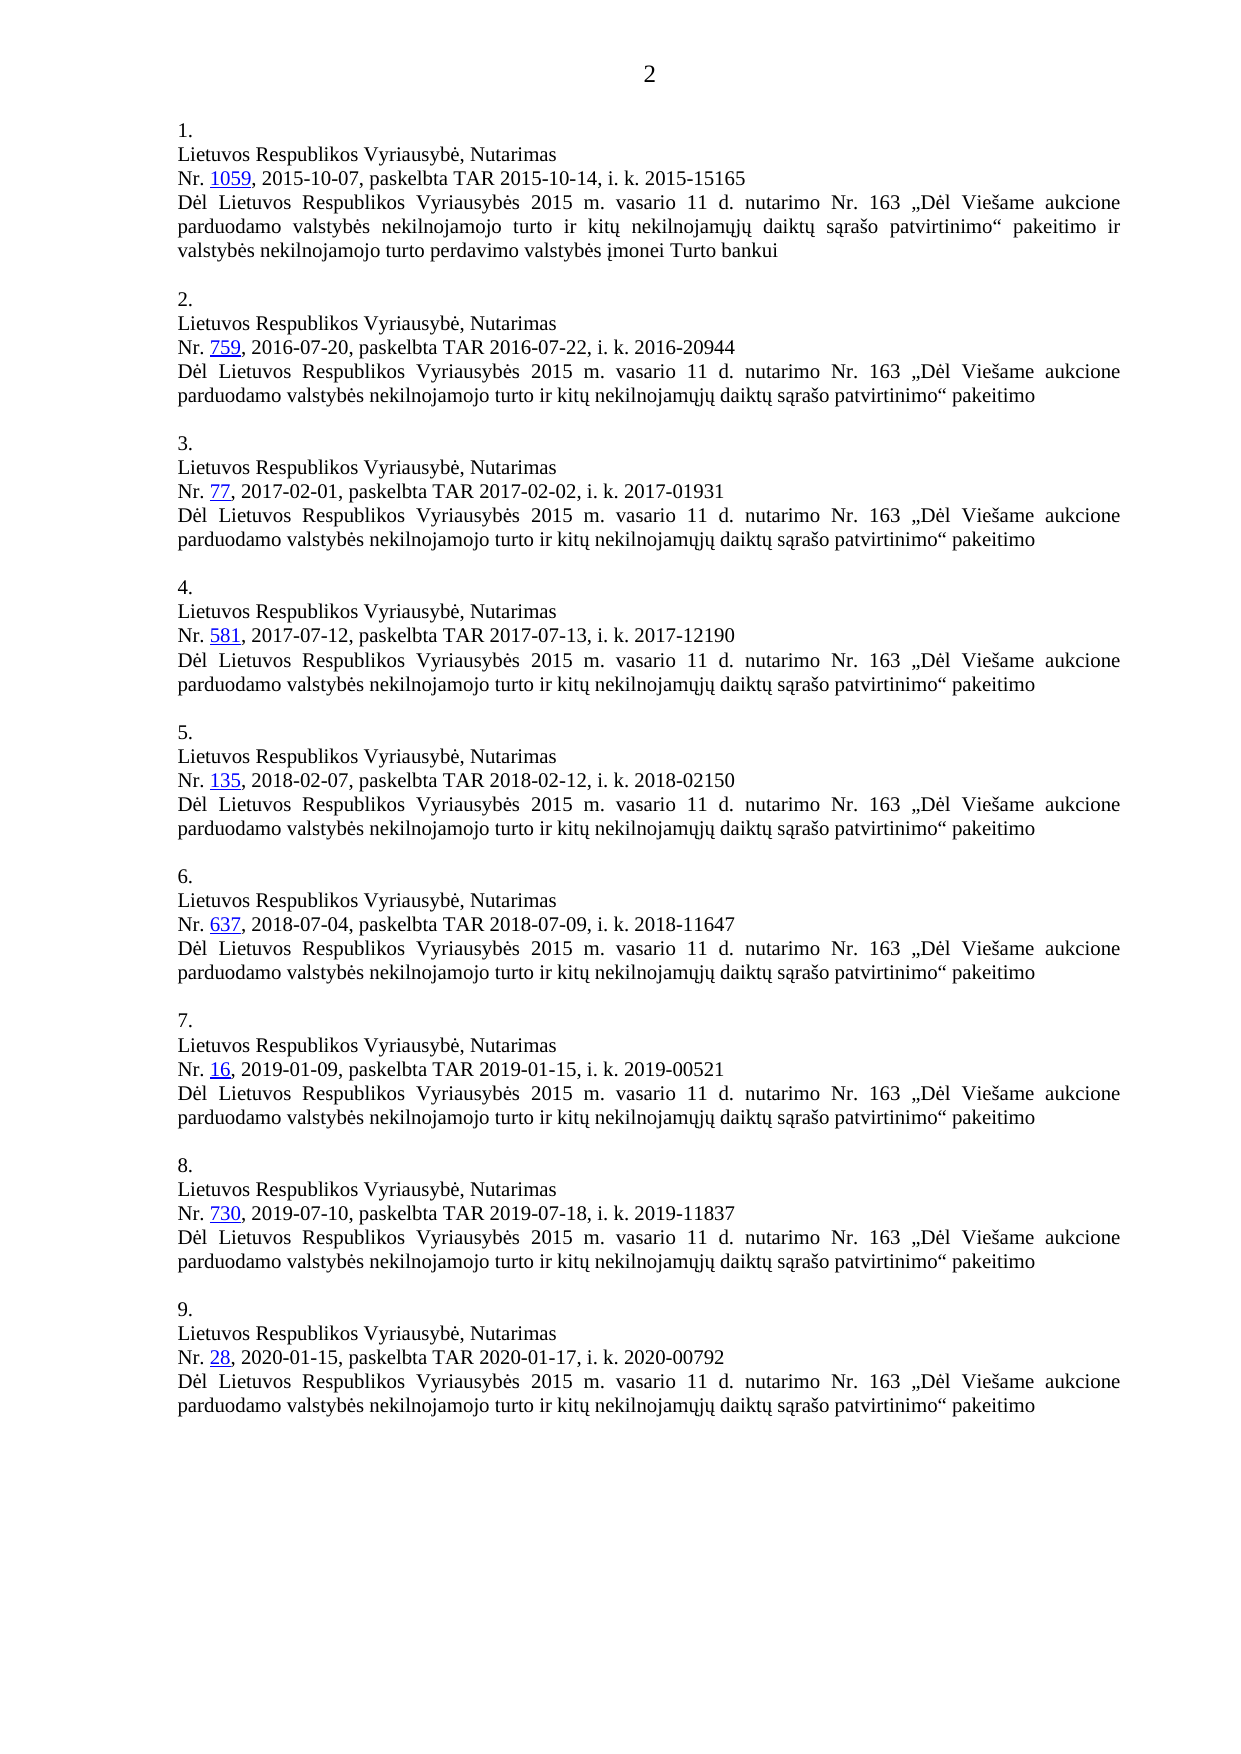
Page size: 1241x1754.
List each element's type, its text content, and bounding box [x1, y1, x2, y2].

text 6. [177, 864, 1122, 888]
text Lietuvos Respublikos Vyriausybė, Nutarimas [177, 1321, 1122, 1345]
text Lietuvos Respublikos Vyriausybė, Nutarimas [177, 1177, 1122, 1201]
text Lietuvos Respublikos Vyriausybė, Nutarimas [177, 142, 1122, 166]
text Nr. 16, 2019-01-09, paskelbta TAR 2019-01-15, i. k. 2019-00521 [177, 1057, 1122, 1081]
text Dėl Lietuvos Respublikos Vyriausybės 2015 m. vasario 11 d. nutarimo Nr. 163 „Dėl Viešame aukcione parduodamo valstybės nekilnojamojo turto ir kitų nekilnojamųjų daiktų sąrašo patvirtinimo“ pakeitimo [177, 1225, 1122, 1273]
text Nr. 28, 2020-01-15, paskelbta TAR 2020-01-17, i. k. 2020-00792 [177, 1345, 1122, 1369]
text Nr. 135, 2018-02-07, paskelbta TAR 2018-02-12, i. k. 2018-02150 [177, 768, 1122, 792]
text 4. [177, 575, 1122, 599]
text Lietuvos Respublikos Vyriausybė, Nutarimas [177, 1032, 1122, 1057]
text Nr. 637, 2018-07-04, paskelbta TAR 2018-07-09, i. k. 2018-11647 [177, 912, 1122, 936]
text 8. [177, 1153, 1122, 1177]
text 2. [177, 287, 1122, 311]
text Nr. 1059, 2015-10-07, paskelbta TAR 2015-10-14, i. k. 2015-15165 [177, 166, 1122, 190]
text Lietuvos Respublikos Vyriausybė, Nutarimas [177, 888, 1122, 912]
text Nr. 77, 2017-02-01, paskelbta TAR 2017-02-02, i. k. 2017-01931 [177, 479, 1122, 503]
text 9. [177, 1297, 1122, 1321]
text Dėl Lietuvos Respublikos Vyriausybės 2015 m. vasario 11 d. nutarimo Nr. 163 „Dėl Viešame aukcione parduodamo valstybės nekilnojamojo turto ir kitų nekilnojamųjų daiktų sąrašo patvirtinimo“ pakeitimo [177, 503, 1122, 551]
text Lietuvos Respublikos Vyriausybė, Nutarimas [177, 455, 1122, 479]
text 5. [177, 720, 1122, 744]
text 3. [177, 431, 1122, 455]
text Nr. 730, 2019-07-10, paskelbta TAR 2019-07-18, i. k. 2019-11837 [177, 1201, 1122, 1225]
text Lietuvos Respublikos Vyriausybė, Nutarimas [177, 311, 1122, 335]
text Dėl Lietuvos Respublikos Vyriausybės 2015 m. vasario 11 d. nutarimo Nr. 163 „Dėl Viešame aukcione parduodamo valstybės nekilnojamojo turto ir kitų nekilnojamųjų daiktų sąrašo patvirtinimo“ pakeitimo [177, 792, 1122, 840]
text Nr. 759, 2016-07-20, paskelbta TAR 2016-07-22, i. k. 2016-20944 [177, 335, 1122, 359]
text Dėl Lietuvos Respublikos Vyriausybės 2015 m. vasario 11 d. nutarimo Nr. 163 „Dėl Viešame aukcione parduodamo valstybės nekilnojamojo turto ir kitų nekilnojamųjų daiktų sąrašo patvirtinimo“ pakeitimo ir valstybės nekilnojamojo turto perdavimo valstybės įmonei Turto bankui [177, 190, 1122, 262]
text 7. [177, 1008, 1122, 1032]
text Dėl Lietuvos Respublikos Vyriausybės 2015 m. vasario 11 d. nutarimo Nr. 163 „Dėl Viešame aukcione parduodamo valstybės nekilnojamojo turto ir kitų nekilnojamųjų daiktų sąrašo patvirtinimo“ pakeitimo [177, 647, 1122, 696]
text Nr. 581, 2017-07-12, paskelbta TAR 2017-07-13, i. k. 2017-12190 [177, 623, 1122, 647]
text Dėl Lietuvos Respublikos Vyriausybės 2015 m. vasario 11 d. nutarimo Nr. 163 „Dėl Viešame aukcione parduodamo valstybės nekilnojamojo turto ir kitų nekilnojamųjų daiktų sąrašo patvirtinimo“ pakeitimo [177, 1369, 1122, 1417]
text Dėl Lietuvos Respublikos Vyriausybės 2015 m. vasario 11 d. nutarimo Nr. 163 „Dėl Viešame aukcione parduodamo valstybės nekilnojamojo turto ir kitų nekilnojamųjų daiktų sąrašo patvirtinimo“ pakeitimo [177, 1081, 1122, 1129]
text Dėl Lietuvos Respublikos Vyriausybės 2015 m. vasario 11 d. nutarimo Nr. 163 „Dėl Viešame aukcione parduodamo valstybės nekilnojamojo turto ir kitų nekilnojamųjų daiktų sąrašo patvirtinimo“ pakeitimo [177, 936, 1122, 984]
text Lietuvos Respublikos Vyriausybė, Nutarimas [177, 744, 1122, 768]
text 1. [177, 118, 1122, 142]
text Dėl Lietuvos Respublikos Vyriausybės 2015 m. vasario 11 d. nutarimo Nr. 163 „Dėl Viešame aukcione parduodamo valstybės nekilnojamojo turto ir kitų nekilnojamųjų daiktų sąrašo patvirtinimo“ pakeitimo [177, 359, 1122, 407]
text Lietuvos Respublikos Vyriausybė, Nutarimas [177, 599, 1122, 623]
